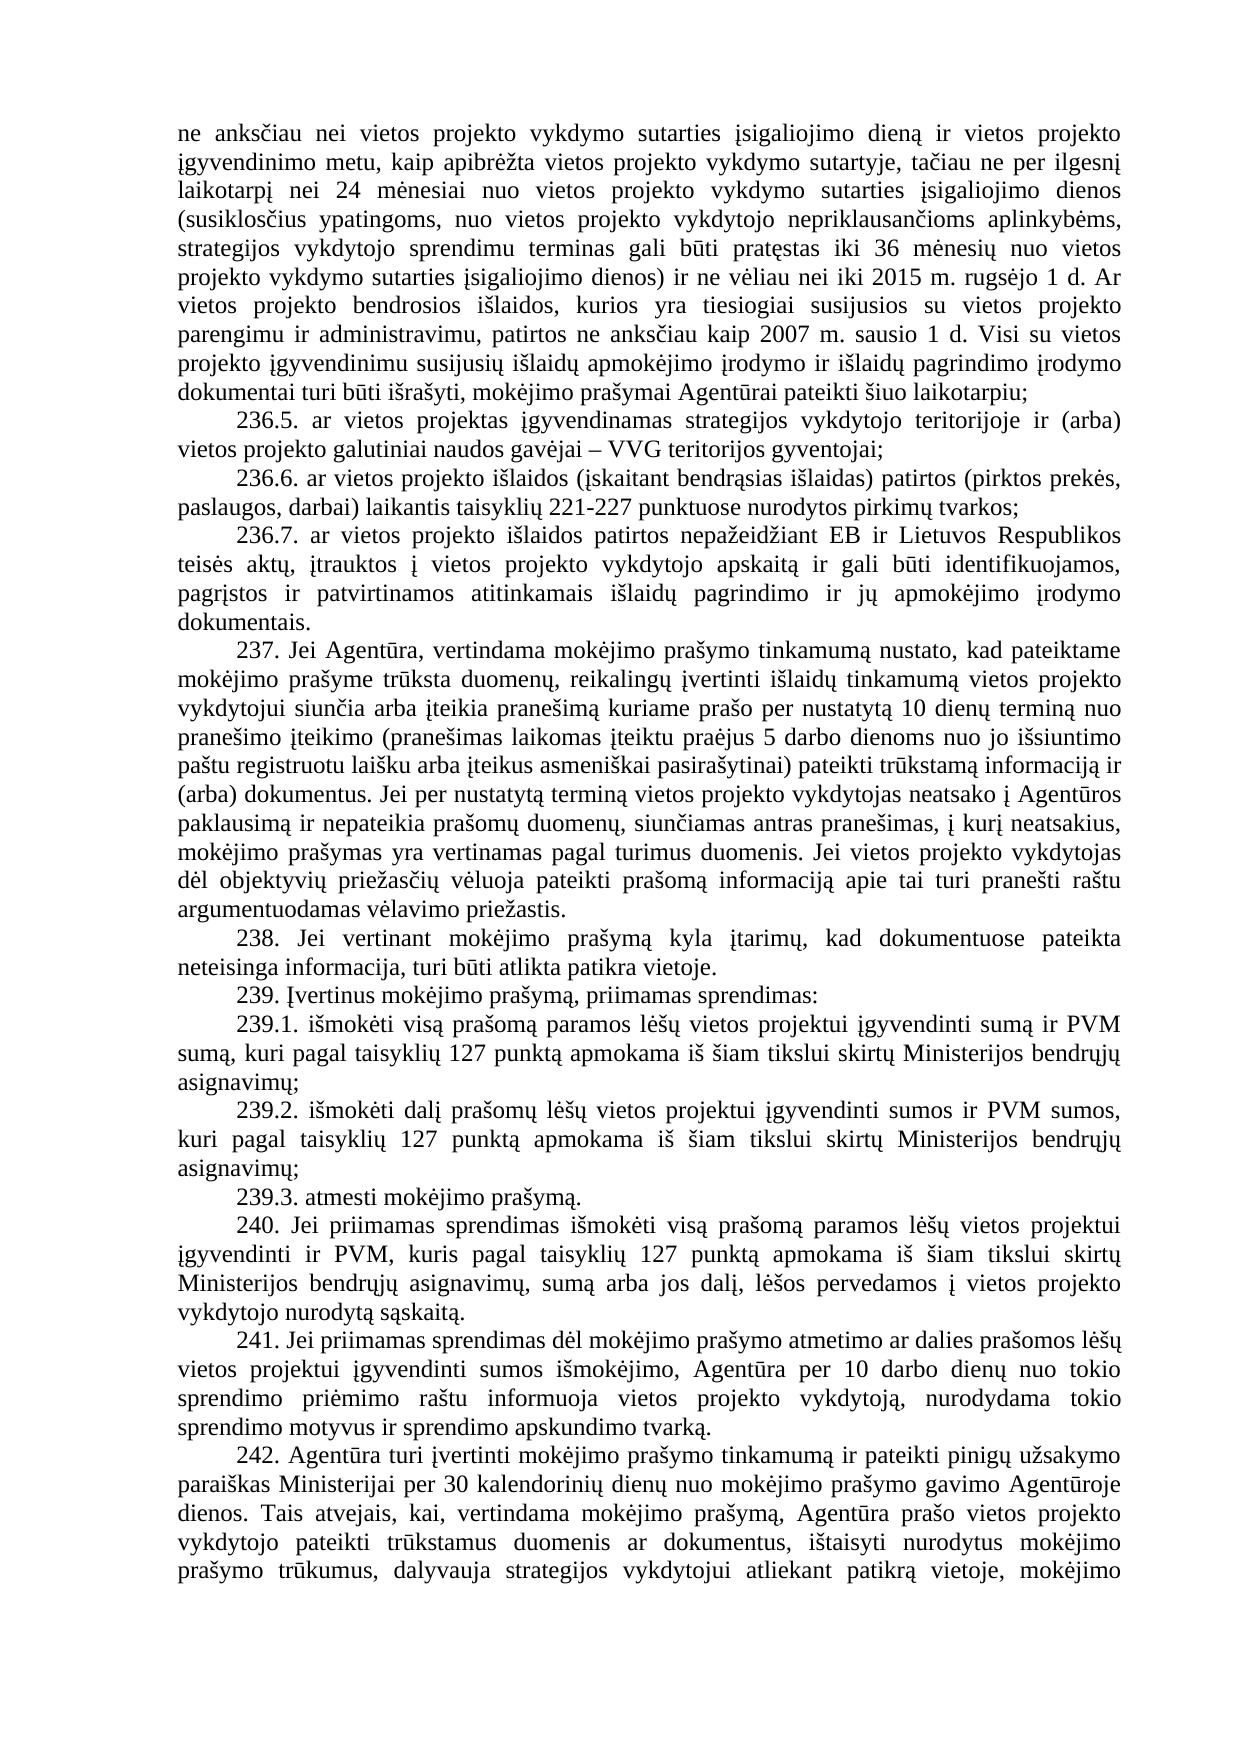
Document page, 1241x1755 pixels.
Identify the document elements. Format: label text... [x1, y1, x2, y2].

text 236.5. ar vietos projektas įgyvendinamas strategijos vykdytojo teritorijoje ir (arba) vietos projekto galutiniai naudos gavėjai – VVG teritorijos gyventojai; [177, 406, 1122, 463]
text 239.3. atmesti mokėjimo prašymą. [177, 1182, 1122, 1211]
text 242. Agentūra turi įvertinti mokėjimo prašymo tinkamumą ir pateikti pinigų užsakymo paraiškas Ministerijai per 30 kalendorinių dienų nuo mokėjimo prašymo gavimo Agentūroje dienos. Tais atvejais, kai, vertindama mokėjimo prašymą, Agentūra prašo vietos projekto vykdytojo pateikti trūkstamus duomenis ar dokumentus, ištaisyti nurodytus mokėjimo prašymo trūkumus, dalyvauja strategijos vykdytojui atliekant patikrą vietoje, mokėjimo [177, 1441, 1122, 1584]
text 240. Jei priimamas sprendimas išmokėti visą prašomą paramos lėšų vietos projektui įgyvendinti ir PVM, kuris pagal taisyklių 127 punktą apmokama iš šiam tikslui skirtų Ministerijos bendrųjų asignavimų, sumą arba jos dalį, lėšos pervedamos į vietos projekto vykdytojo nurodytą sąskaitą. [177, 1211, 1122, 1326]
text 238. Jei vertinant mokėjimo prašymą kyla įtarimų, kad dokumentuose pateikta neteisinga informacija, turi būti atlikta patikra vietoje. [177, 923, 1122, 981]
text 237. Jei Agentūra, vertindama mokėjimo prašymo tinkamumą nustato, kad pateiktame mokėjimo prašyme trūksta duomenų, reikalingų įvertinti išlaidų tinkamumą vietos projekto vykdytojui siunčia arba įteikia pranešimą kuriame prašo per nustatytą 10 dienų terminą nuo pranešimo įteikimo (pranešimas laikomas įteiktu praėjus 5 darbo dienoms nuo jo išsiuntimo paštu registruotu laišku arba įteikus asmeniškai pasirašytinai) pateikti trūkstamą informaciją ir (arba) dokumentus. Jei per nustatytą terminą vietos projekto vykdytojas neatsako į Agentūros paklausimą ir nepateikia prašomų duomenų, siunčiamas antras pranešimas, į kurį neatsakius, mokėjimo prašymas yra vertinamas pagal turimus duomenis. Jei vietos projekto vykdytojas dėl objektyvių priežasčių vėluoja pateikti prašomą informaciją apie tai turi pranešti raštu argumentuodamas vėlavimo priežastis. [177, 636, 1122, 923]
text 239. Įvertinus mokėjimo prašymą, priimamas sprendimas: [177, 981, 1122, 1009]
text 239.2. išmokėti dalį prašomų lėšų vietos projektui įgyvendinti sumos ir PVM sumos, kuri pagal taisyklių 127 punktą apmokama iš šiam tikslui skirtų Ministerijos bendrųjų asignavimų; [177, 1096, 1122, 1182]
text 236.7. ar vietos projekto išlaidos patirtos nepažeidžiant EB ir Lietuvos Respublikos teisės aktų, įtrauktos į vietos projekto vykdytojo apskaitą ir gali būti identifikuojamos, pagrįstos ir patvirtinamos atitinkamais išlaidų pagrindimo ir jų apmokėjimo įrodymo dokumentais. [177, 521, 1122, 636]
text 241. Jei priimamas sprendimas dėl mokėjimo prašymo atmetimo ar dalies prašomos lėšų vietos projektui įgyvendinti sumos išmokėjimo, Agentūra per 10 darbo dienų nuo tokio sprendimo priėmimo raštu informuoja vietos projekto vykdytoją, nurodydama tokio sprendimo motyvus ir sprendimo apskundimo tvarką. [177, 1326, 1122, 1441]
text ne anksčiau nei vietos projekto vykdymo sutarties įsigaliojimo dieną ir vietos projekto įgyvendinimo metu, kaip apibrėžta vietos projekto vykdymo sutartyje, tačiau ne per ilgesnį laikotarpį nei 24 mėnesiai nuo vietos projekto vykdymo sutarties įsigaliojimo dienos (susiklosčius ypatingoms, nuo vietos projekto vykdytojo nepriklausančioms aplinkybėms, strategijos vykdytojo sprendimu terminas gali būti pratęstas iki 36 mėnesių nuo vietos projekto vykdymo sutarties įsigaliojimo dienos) ir ne vėliau nei iki 2015 m. rugsėjo 1 d. Ar vietos projekto bendrosios išlaidos, kurios yra tiesiogiai susijusios su vietos projekto parengimu ir administravimu, patirtos ne anksčiau kaip 2007 m. sausio 1 d. Visi su vietos projekto įgyvendinimu susijusių išlaidų apmokėjimo įrodymo ir išlaidų pagrindimo įrodymo dokumentai turi būti išrašyti, mokėjimo prašymai Agentūrai pateikti šiuo laikotarpiu; [177, 118, 1122, 406]
text 239.1. išmokėti visą prašomą paramos lėšų vietos projektui įgyvendinti sumą ir PVM sumą, kuri pagal taisyklių 127 punktą apmokama iš šiam tikslui skirtų Ministerijos bendrųjų asignavimų; [177, 1009, 1122, 1096]
text 236.6. ar vietos projekto išlaidos (įskaitant bendrąsias išlaidas) patirtos (pirktos prekės, paslaugos, darbai) laikantis taisyklių 221-227 punktuose nurodytos pirkimų tvarkos; [177, 463, 1122, 521]
